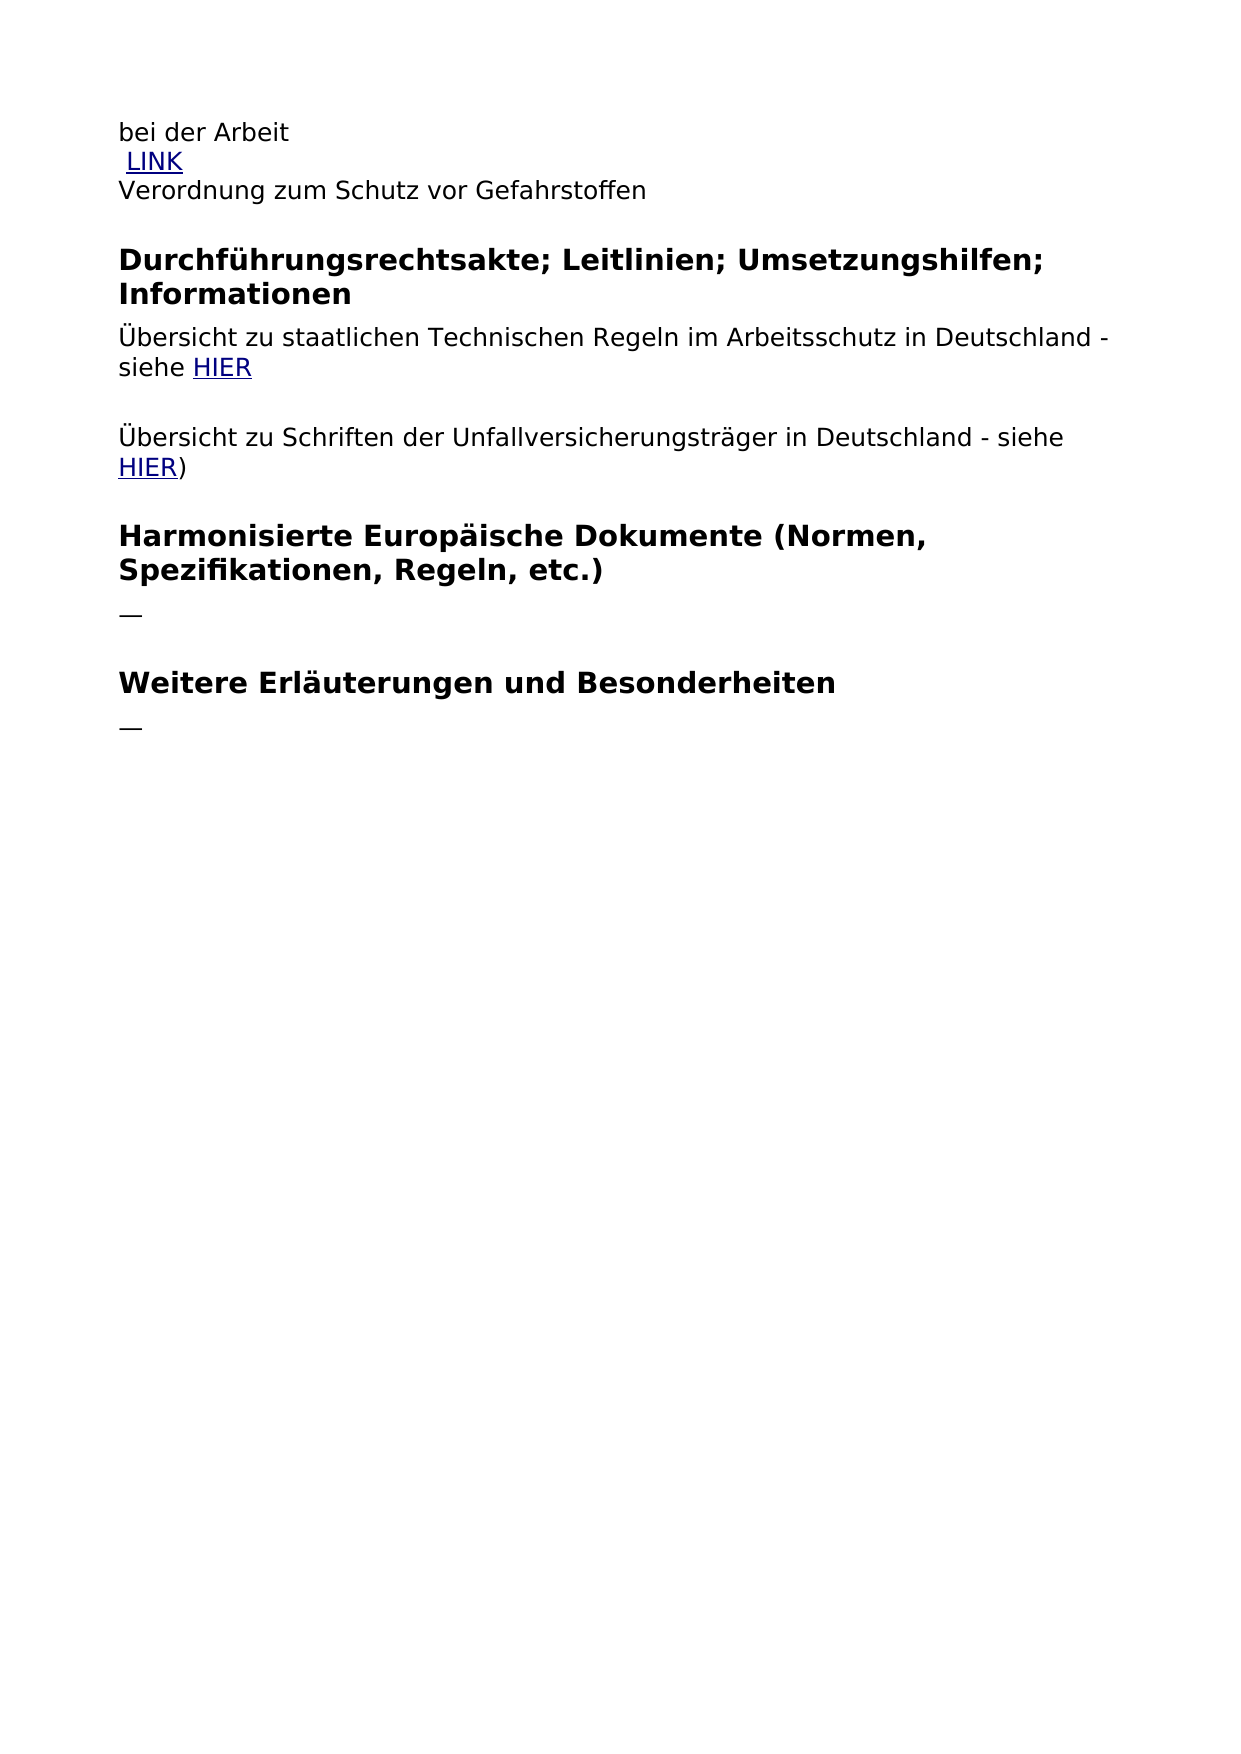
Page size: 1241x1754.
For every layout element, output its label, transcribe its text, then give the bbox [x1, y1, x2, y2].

text Übersicht zu Schriften der Unfallversicherungsträger in Deutschland - siehe HIER) [118, 423, 1122, 482]
text — [118, 600, 1122, 629]
subtitle Durchführungsrechtsakte; Leitlinien; Umsetzungshilfen; Informationen [118, 243, 1122, 311]
subtitle Weitere Erläuterungen und Besonderheiten [118, 666, 1122, 700]
text bei der Arbeit LINK Verordnung zum Schutz vor Gefahrstoffen [118, 118, 1122, 206]
text Übersicht zu staatlichen Technischen Regeln im Arbeitsschutz in Deutschland - siehe HIER [118, 323, 1122, 411]
subtitle Harmonisierte Europäische Dokumente (Normen, Spezifikationen, Regeln, etc.) [118, 519, 1122, 587]
text — [118, 713, 1122, 742]
